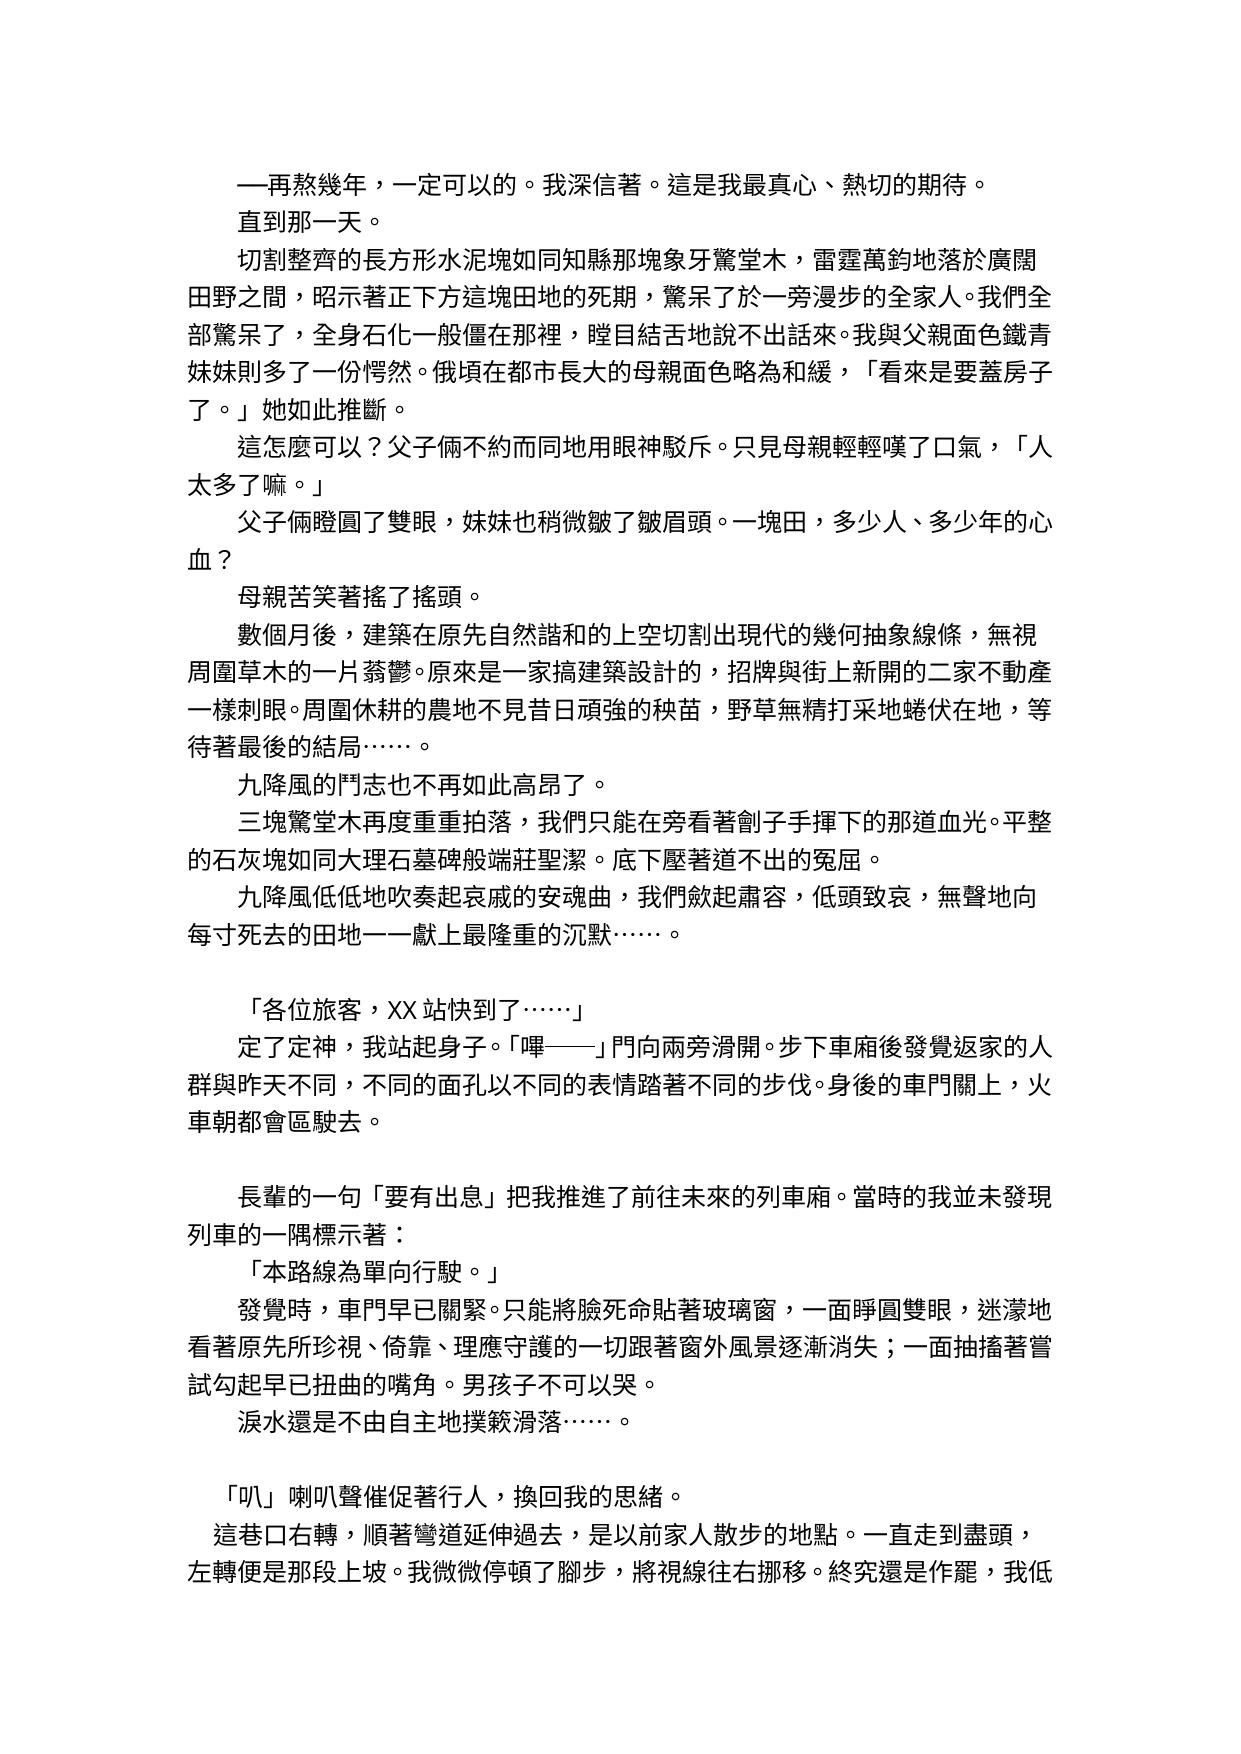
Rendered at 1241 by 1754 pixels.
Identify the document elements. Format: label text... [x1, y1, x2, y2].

text 發覺時，車門早已關緊。只能將臉死命貼著玻璃窗，一面睜圓雙眼，迷濛地看著原先所珍視、倚靠、理應守護的一切跟著窗外風景逐漸消失；一面抽搐著嘗試勾起早已扭曲的嘴角。男孩子不可以哭。 [187, 1289, 1053, 1402]
text 這巷口右轉，順著彎道延伸過去，是以前家人散步的地點。一直走到盡頭，左轉便是那段上坡。我微微停頓了腳步，將視線往右挪移。終究還是作罷，我低 [187, 1514, 1053, 1589]
text 母親苦笑著搖了搖頭。 [187, 577, 1053, 614]
text 父子倆瞪圓了雙眼，妹妹也稍微皺了皺眉頭。一塊田，多少人、多少年的心血？ [187, 502, 1053, 577]
text 直到那一天。 [187, 202, 1053, 239]
text ──再熬幾年，一定可以的。我深信著。這是我最真心、熱切的期待。 [187, 164, 1053, 202]
text 數個月後，建築在原先自然諧和的上空切割出現代的幾何抽象線條，無視周圍草木的一片蓊鬱。原來是一家搞建築設計的，招牌與街上新開的二家不動產一樣刺眼。周圍休耕的農地不見昔日頑強的秧苗，野草無精打采地蜷伏在地，等待著最後的結局……。 [187, 614, 1053, 764]
text 九降風的鬥志也不再如此高昂了。 [187, 764, 1053, 802]
text 「叭」喇叭聲催促著行人，換回我的思緒。 [187, 1477, 1053, 1514]
text 切割整齊的長方形水泥塊如同知縣那塊象牙驚堂木，雷霆萬鈞地落於廣闊田野之間，昭示著正下方這塊田地的死期，驚呆了於一旁漫步的全家人。我們全部驚呆了，全身石化一般僵在那裡，瞠目結舌地說不出話來。我與父親面色鐵青，妹妹則多了一份愕然。俄頃在都市長大的母親面色略為和緩，「看來是要蓋房子了。」她如此推斷。 [187, 239, 1053, 427]
text 這怎麼可以？父子倆不約而同地用眼神駁斥。只見母親輕輕嘆了口氣，「人太多了嘛。」 [187, 427, 1053, 502]
text 長輩的一句「要有出息」把我推進了前往未來的列車廂。當時的我並未發現，列車的一隅標示著： [187, 1177, 1053, 1252]
text 「本路線為單向行駛。」 [187, 1252, 1053, 1289]
text 三塊驚堂木再度重重拍落，我們只能在旁看著劊子手揮下的那道血光。平整的石灰塊如同大理石墓碑般端莊聖潔。底下壓著道不出的冤屈。 [187, 802, 1053, 877]
text 九降風低低地吹奏起哀戚的安魂曲，我們歛起肅容，低頭致哀，無聲地向每寸死去的田地一一獻上最隆重的沉默……。 [187, 877, 1053, 952]
text 定了定神，我站起身子。「嗶──」門向兩旁滑開。步下車廂後發覺返家的人群與昨天不同，不同的面孔以不同的表情踏著不同的步伐。身後的車門關上，火車朝都會區駛去。 [187, 1027, 1053, 1139]
text 「各位旅客，XX站快到了……」 [187, 989, 1053, 1027]
text 淚水還是不由自主地撲簌滑落……。 [187, 1402, 1053, 1439]
